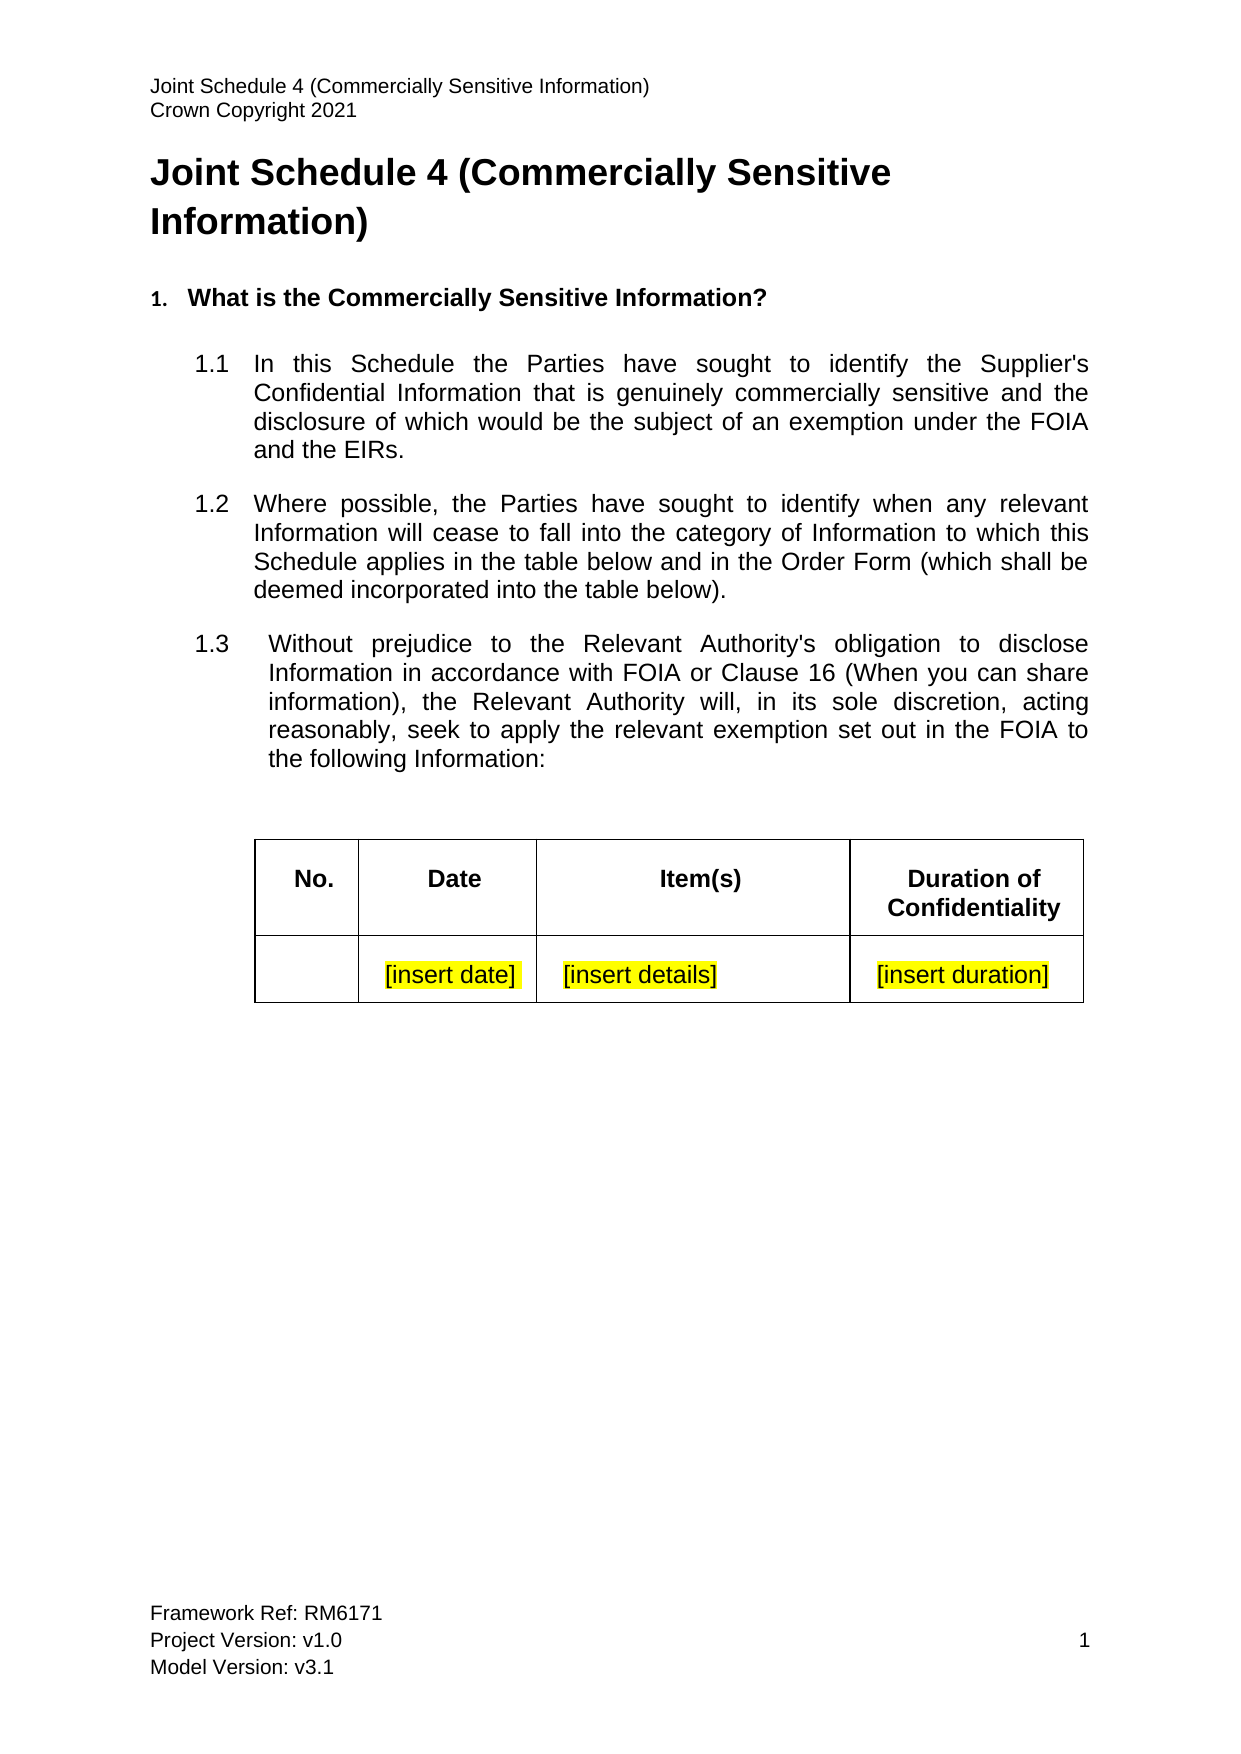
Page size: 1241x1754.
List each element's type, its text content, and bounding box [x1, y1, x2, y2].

text Joint Schedule 4 (Commercially Sensitive Information) [150, 150, 1090, 243]
table_cell [insert duration] [851, 936, 1083, 1002]
list Without prejudice to the Relevant Authority's obligation to disclose Information in accordance with FOIA or Clause 16 (When you can share information), the Relevant Authority will, in its sole discretion, acting reasonably, seek to apply the relevant exemption set out in the FOIA to the following Information: [194, 629, 1090, 773]
list In this Schedule the Parties have sought to identify the Supplier's Confidential Information that is genuinely commercially sensitive and the disclosure of which would be the subject of an exemption under the FOIA and the EIRs. [194, 349, 1090, 464]
list Where possible, the Parties have sought to identify when any relevant Information will cease to fall into the category of Information to which this Schedule applies in the table below and in the Order Form (which shall be deemed incorporated into the table below). [194, 489, 1090, 604]
table_cell [insert date] [359, 936, 536, 1002]
table_header Item(s) [537, 840, 849, 934]
table_header No. [256, 840, 358, 934]
table_cell [insert details] [537, 936, 849, 1002]
table_cell [256, 936, 358, 1002]
table_header Date [359, 840, 536, 934]
list What is the Commercially Sensitive Information? [150, 282, 1090, 312]
table_header Duration of Confidentiality [851, 840, 1083, 934]
